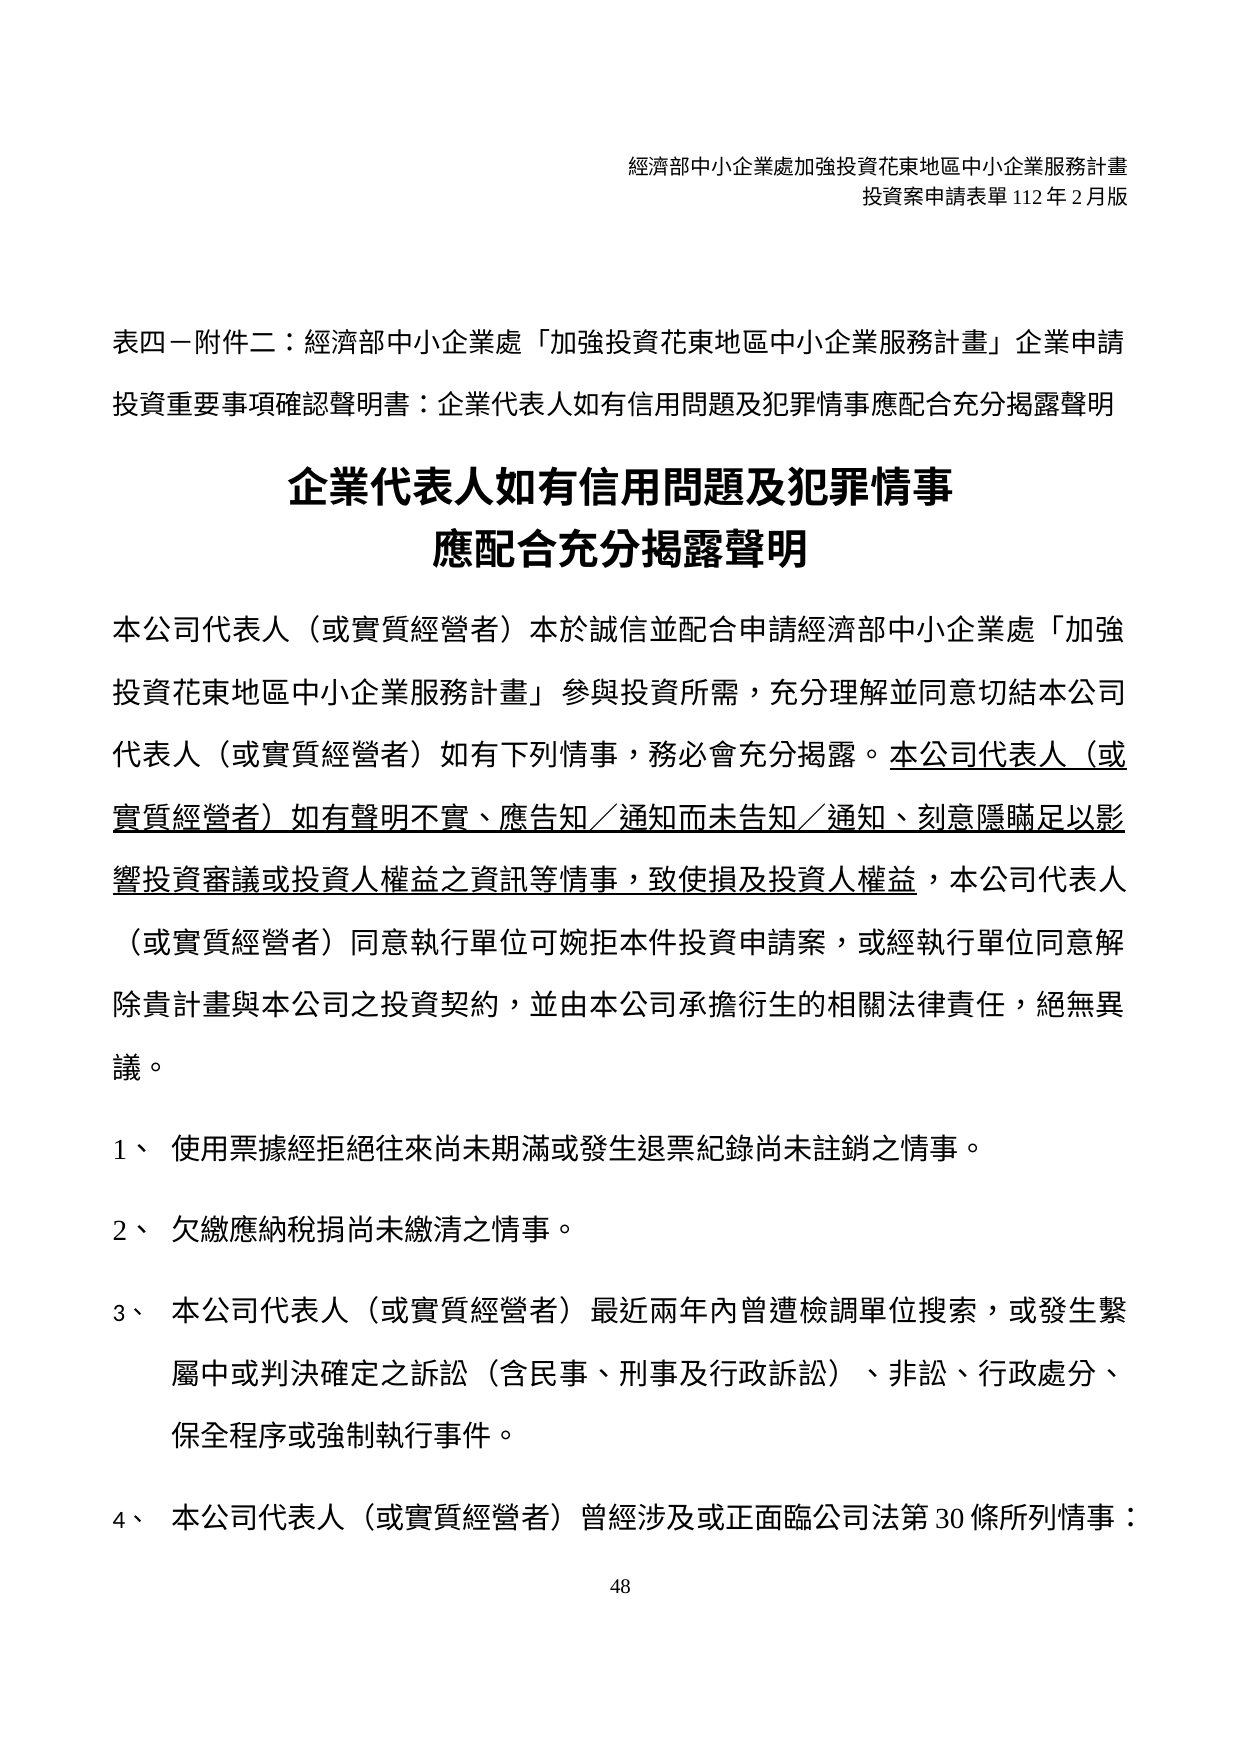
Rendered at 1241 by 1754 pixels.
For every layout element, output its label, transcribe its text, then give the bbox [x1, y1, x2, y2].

list 本公司代表人（或實質經營者）最近兩年內曾遭檢調單位搜索，或發生繫屬中或判決確定之訴訟（含民事、刑事及行政訴訟）、非訟、行政處分、保全程序或強制執行事件。 [112, 1267, 1128, 1455]
list 使用票據經拒絕往來尚未期滿或發生退票紀錄尚未註銷之情事。 [112, 1105, 1128, 1167]
text 企業代表人如有信用問題及犯罪情事 [112, 442, 1128, 505]
list 本公司代表人（或實質經營者）曾經涉及或正面臨公司法第30條所列情事： [112, 1474, 1128, 1536]
list 欠繳應納稅捐尚未繳清之情事。 [112, 1186, 1128, 1249]
text 本公司代表人（或實質經營者）本於誠信並配合申請經濟部中小企業處「加強投資花東地區中小企業服務計畫」參與投資所需，充分理解並同意切結本公司代表人（或實質經營者）如有下列情事，務必會充分揭露。本公司代表人（或實質經營者）如有聲明不實、應告知／通知而未告知／通知、刻意隱瞞足以影響投資審議或投資人權益之資訊等情事，致使損及投資人權益，本公司代表人（或實質經營者）同意執行單位可婉拒本件投資申請案，或經執行單位同意解除貴計畫與本公司之投資契約，並由本公司承擔衍生的相關法律責任，絕無異議。 [112, 586, 1128, 1086]
text 應配合充分揭露聲明 [112, 505, 1128, 567]
subtitle 表四－附件二：經濟部中小企業處「加強投資花東地區中小企業服務計畫」企業申請投資重要事項確認聲明書：企業代表人如有信用問題及犯罪情事應配合充分揭露聲明 [112, 299, 1128, 424]
